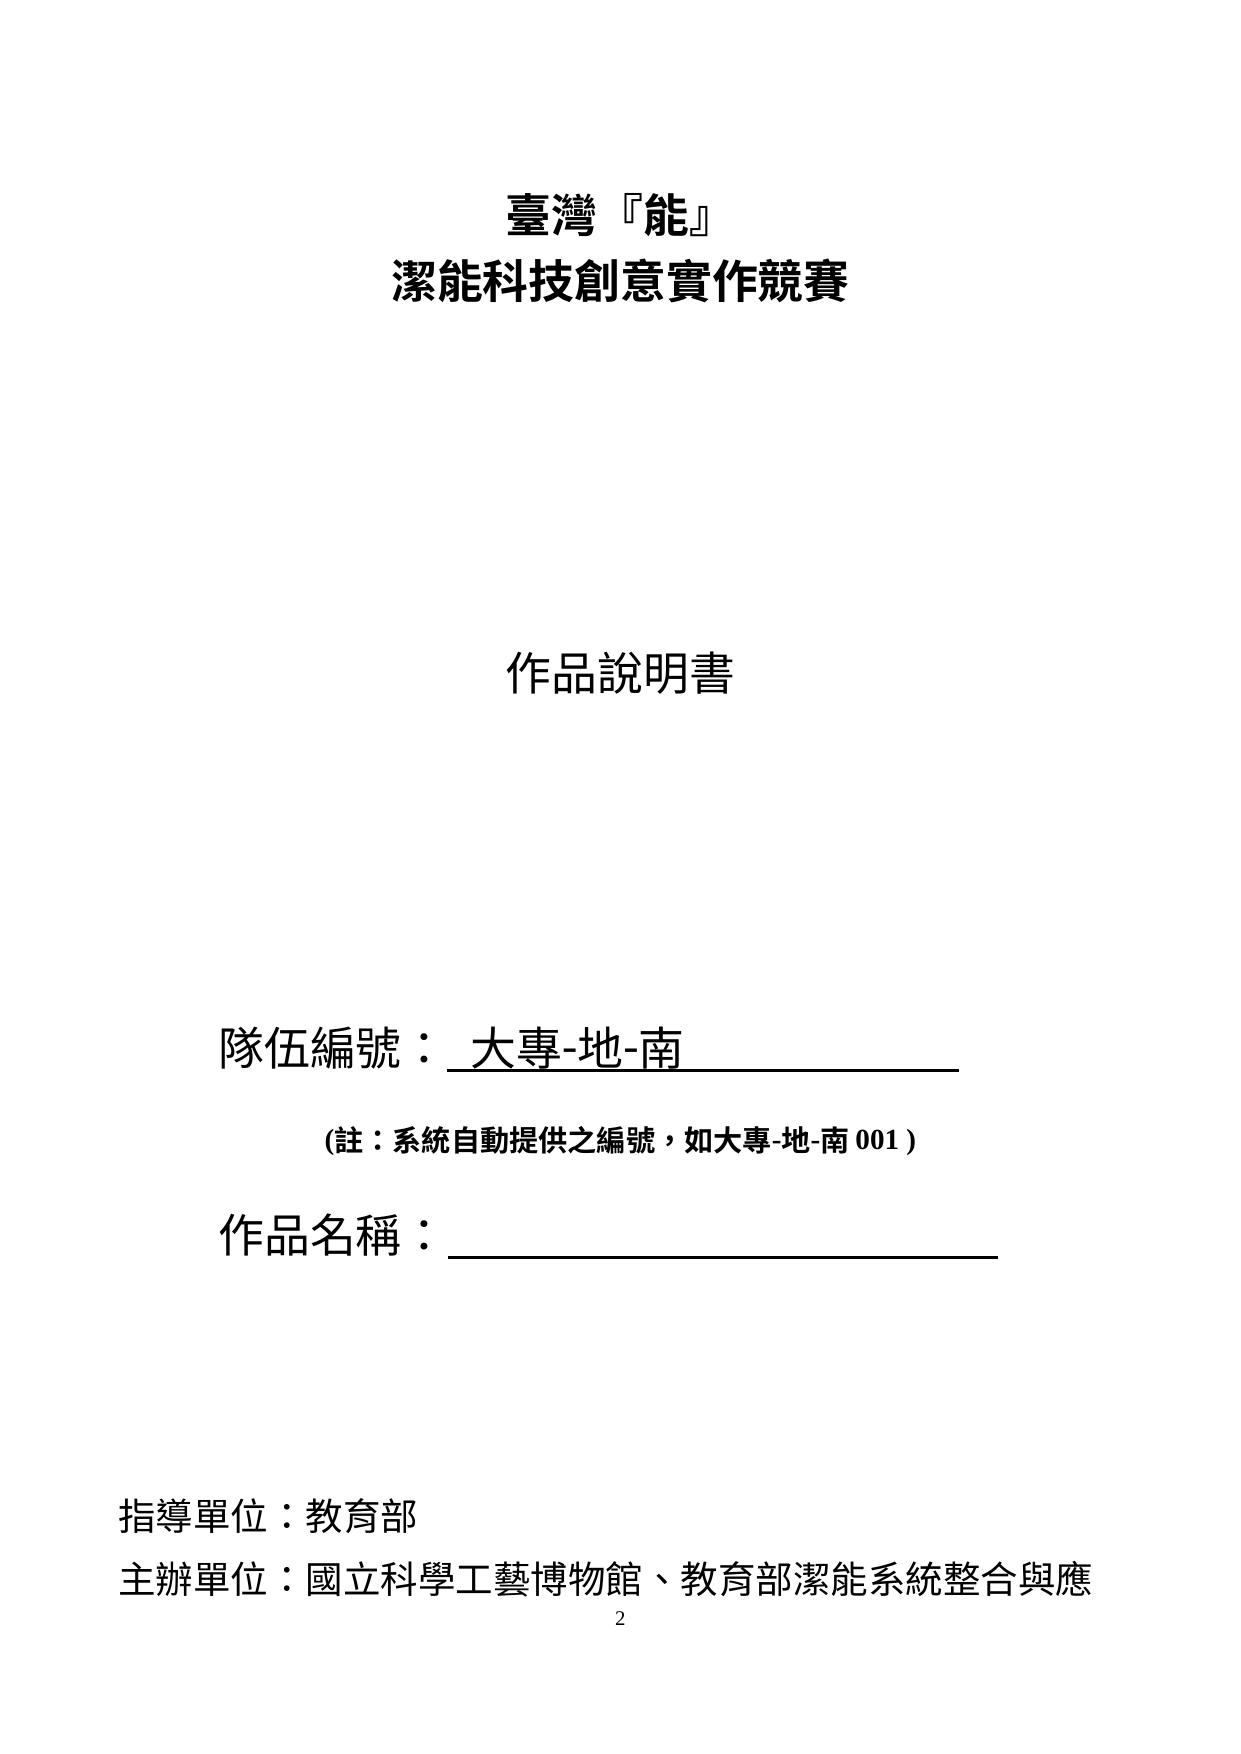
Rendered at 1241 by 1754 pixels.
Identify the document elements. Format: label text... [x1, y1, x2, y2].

text 指導單位：教育部 [118, 1472, 1122, 1535]
text 潔能科技創意實作競賽 [118, 245, 1122, 312]
text (註：系統自動提供之編號，如大專-地-南001 ) [118, 1097, 1122, 1160]
text 作品說明書 [118, 597, 1122, 722]
text 主辦單位：國立科學工藝博物館、教育部潔能系統整合與應 [118, 1535, 1122, 1597]
text 臺灣『能』 [118, 179, 1122, 245]
text 隊伍編號： 大專-地-南 [218, 972, 1122, 1097]
text 作品名稱： [218, 1160, 1122, 1285]
